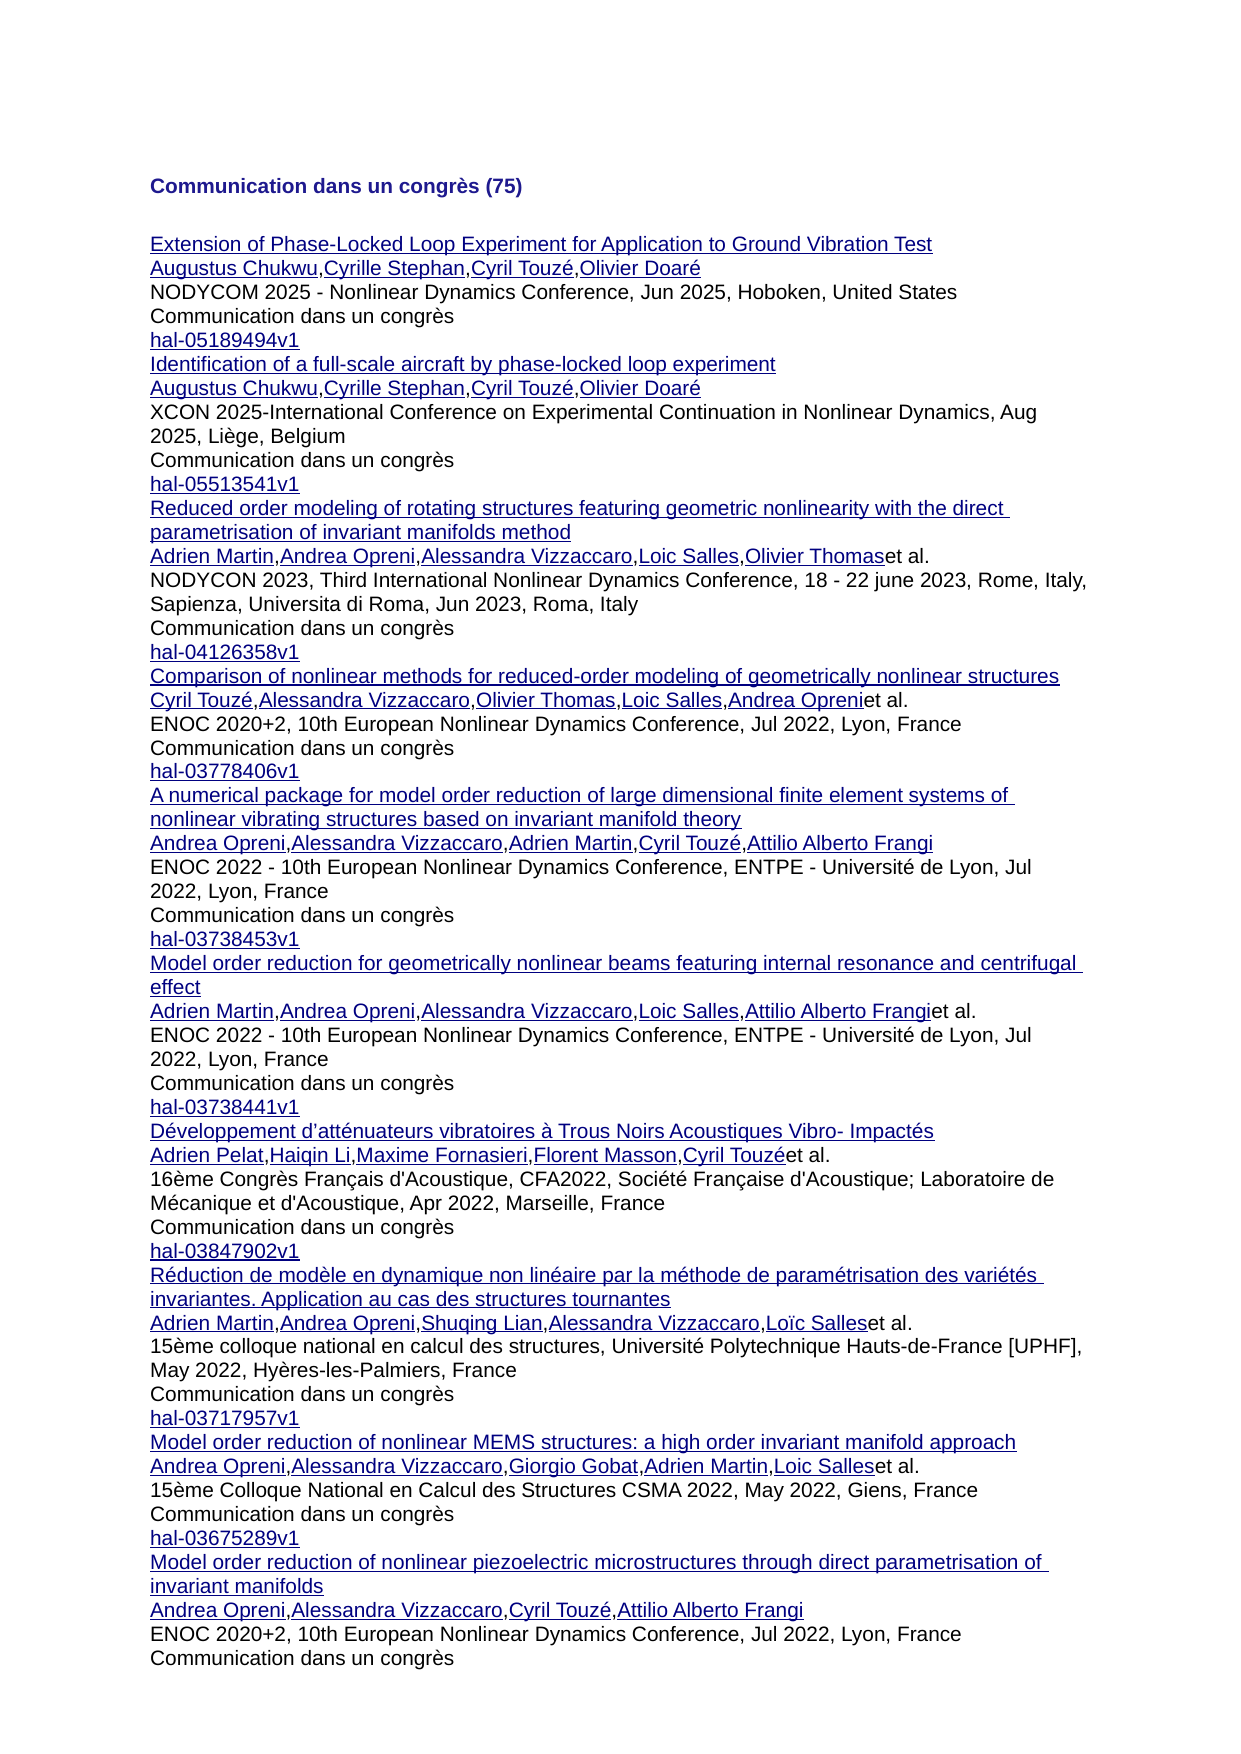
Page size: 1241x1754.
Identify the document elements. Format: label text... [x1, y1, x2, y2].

table_cell Reduced order modeling of rotating structures featuring geometric nonlinearity with the direct parametrisation of invariant manifolds method Adrien Martin,Andrea Opreni,Alessandra Vizzaccaro,Loic Salles,Olivier Thomaset al. NODYCON 2023, Third International Nonlinear Dynamics Conference, 18 - 22 june 2023, Rome, Italy, Sapienza, Universita di Roma, Jun 2023, Roma, Italy Communication dans un congrès hal-04126358v1 [150, 496, 1090, 663]
subtitle Communication dans un congrès (75) [150, 174, 1090, 198]
table_cell Model order reduction of nonlinear piezoelectric microstructures through direct parametrisation of invariant manifolds Andrea Opreni,Alessandra Vizzaccaro,Cyril Touzé,Attilio Alberto Frangi ENOC 2020+2, 10th European Nonlinear Dynamics Conference, Jul 2022, Lyon, France Communication dans un congrès [150, 1550, 1090, 1670]
table_header Extension of Phase-Locked Loop Experiment for Application to Ground Vibration Test Augustus Chukwu,Cyrille Stephan,Cyril Touzé,Olivier Doaré NODYCOM 2025 - Nonlinear Dynamics Conference, Jun 2025, Hoboken, United States Communication dans un congrès hal-05189494v1 [150, 232, 1090, 352]
table_cell Réduction de modèle en dynamique non linéaire par la méthode de paramétrisation des variétés invariantes. Application au cas des structures tournantes Adrien Martin,Andrea Opreni,Shuqing Lian,Alessandra Vizzaccaro,Loïc Salleset al. 15ème colloque national en calcul des structures, Université Polytechnique Hauts-de-France [UPHF], May 2022, Hyères-les-Palmiers, France Communication dans un congrès hal-03717957v1 [150, 1263, 1090, 1430]
table_cell A numerical package for model order reduction of large dimensional finite element systems of nonlinear vibrating structures based on invariant manifold theory Andrea Opreni,Alessandra Vizzaccaro,Adrien Martin,Cyril Touzé,Attilio Alberto Frangi ENOC 2022 - 10th European Nonlinear Dynamics Conference, ENTPE - Université de Lyon, Jul 2022, Lyon, France Communication dans un congrès hal-03738453v1 [150, 783, 1090, 951]
table_cell Model order reduction of nonlinear MEMS structures: a high order invariant manifold approach Andrea Opreni,Alessandra Vizzaccaro,Giorgio Gobat,Adrien Martin,Loic Salleset al. 15ème Colloque National en Calcul des Structures CSMA 2022, May 2022, Giens, France Communication dans un congrès hal-03675289v1 [150, 1430, 1090, 1550]
table_cell Model order reduction for geometrically nonlinear beams featuring internal resonance and centrifugal effect Adrien Martin,Andrea Opreni,Alessandra Vizzaccaro,Loic Salles,Attilio Alberto Frangiet al. ENOC 2022 - 10th European Nonlinear Dynamics Conference, ENTPE - Université de Lyon, Jul 2022, Lyon, France Communication dans un congrès hal-03738441v1 [150, 951, 1090, 1119]
table_cell Comparison of nonlinear methods for reduced-order modeling of geometrically nonlinear structures Cyril Touzé,Alessandra Vizzaccaro,Olivier Thomas,Loic Salles,Andrea Opreniet al. ENOC 2020+2, 10th European Nonlinear Dynamics Conference, Jul 2022, Lyon, France Communication dans un congrès hal-03778406v1 [150, 664, 1090, 783]
table_cell Identification of a full-scale aircraft by phase-locked loop experiment Augustus Chukwu,Cyrille Stephan,Cyril Touzé,Olivier Doaré XCON 2025-International Conference on Experimental Continuation in Nonlinear Dynamics, Aug 2025, Liège, Belgium Communication dans un congrès hal-05513541v1 [150, 352, 1090, 496]
table_cell Développement d’atténuateurs vibratoires à Trous Noirs Acoustiques Vibro- Impactés Adrien Pelat,Haiqin Li,Maxime Fornasieri,Florent Masson,Cyril Touzéet al. 16ème Congrès Français d'Acoustique, CFA2022, Société Française d'Acoustique; Laboratoire de Mécanique et d'Acoustique, Apr 2022, Marseille, France Communication dans un congrès hal-03847902v1 [150, 1119, 1090, 1262]
